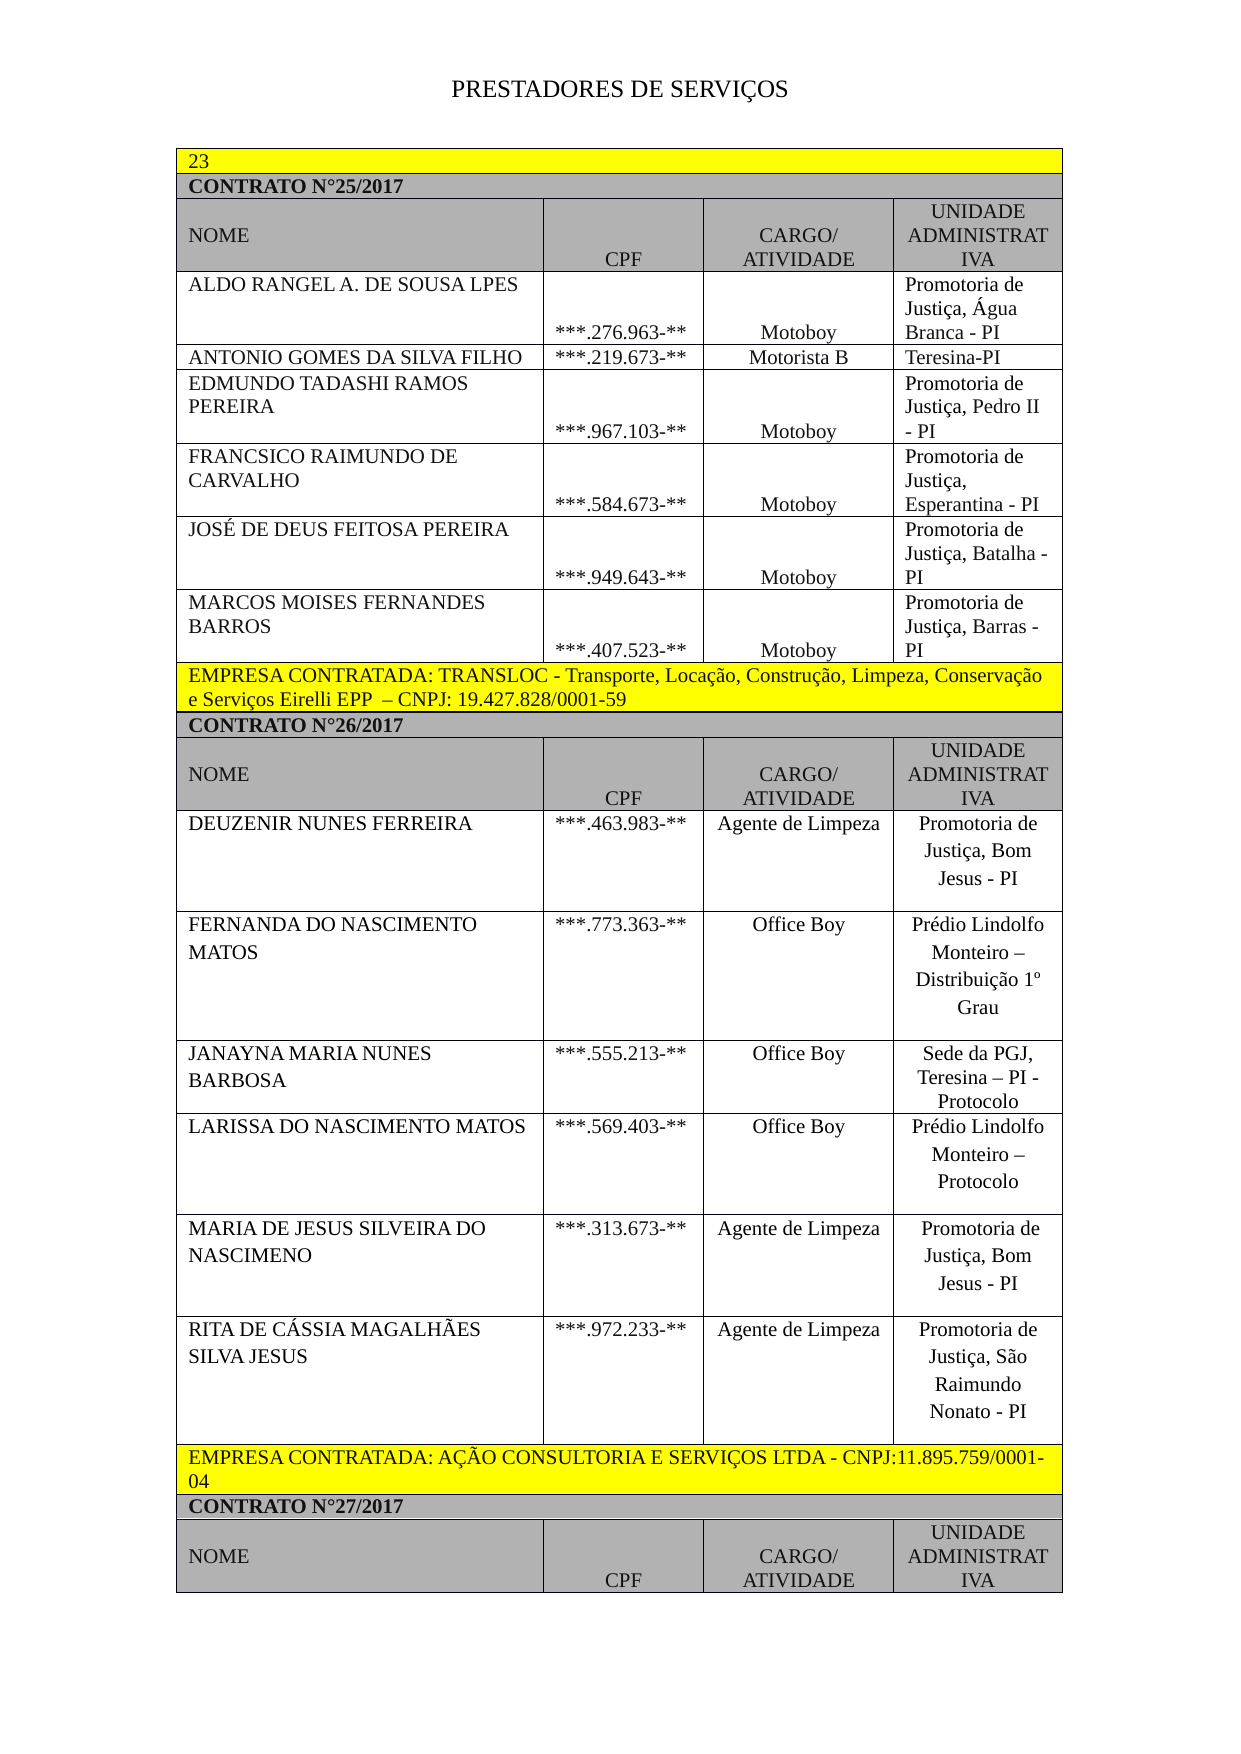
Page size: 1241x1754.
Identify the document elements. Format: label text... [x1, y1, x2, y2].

table_cell CONTRATO N°26/2017 [177, 713, 1062, 737]
table_cell Promotoria de Justiça, Batalha - PI [894, 517, 1062, 589]
table_cell CPF [544, 199, 703, 271]
table_cell Agente de Limpeza [704, 1317, 893, 1444]
table_cell Motoboy [704, 370, 893, 443]
table_cell LARISSA DO NASCIMENTO MATOS [177, 1114, 543, 1214]
table_cell ***.219.673-** [544, 345, 703, 369]
table_cell Promotoria de Justiça, São Raimundo Nonato - PI [894, 1317, 1062, 1444]
table_cell Motoboy [704, 444, 893, 516]
table_cell ***.407.523-** [544, 590, 703, 662]
table_cell ANTONIO GOMES DA SILVA FILHO [177, 345, 543, 369]
table_cell CARGO/ ATIVIDADE [704, 738, 893, 810]
table_cell NOME [177, 1520, 543, 1592]
table_cell CONTRATO N°25/2017 [177, 174, 1062, 198]
table_cell JOSÉ DE DEUS FEITOSA PEREIRA [177, 517, 543, 589]
table_cell Sede da PGJ, Teresina – PI - Protocolo [894, 1041, 1062, 1113]
table_cell CARGO/ ATIVIDADE [704, 1520, 893, 1592]
table_cell ***.313.673-** [544, 1215, 703, 1316]
table_cell ***.949.643-** [544, 517, 703, 589]
table_cell CPF [544, 1520, 703, 1592]
table_cell Prédio Lindolfo Monteiro – Protocolo [894, 1114, 1062, 1214]
table_cell ***.967.103-** [544, 370, 703, 443]
table_cell UNIDADE ADMINISTRATIVA [894, 738, 1062, 810]
table_cell ***.972.233-** [544, 1317, 703, 1444]
table_cell Promotoria de Justiça, Bom Jesus - PI [894, 811, 1062, 911]
table_cell Promotoria de Justiça, Pedro II - PI [894, 370, 1062, 443]
table_cell UNIDADE ADMINISTRATIVA [894, 199, 1062, 271]
table_cell Motoboy [704, 272, 893, 344]
table_cell MARIA DE JESUS SILVEIRA DO NASCIMENO [177, 1215, 543, 1316]
table_cell ***.555.213-** [544, 1041, 703, 1113]
table_cell ***.463.983-** [544, 811, 703, 911]
table_cell EDMUNDO TADASHI RAMOS PEREIRA [177, 370, 543, 443]
table_cell FRANCSICO RAIMUNDO DE CARVALHO [177, 444, 543, 516]
table_cell MARCOS MOISES FERNANDES BARROS [177, 590, 543, 662]
table_cell Office Boy [704, 912, 893, 1040]
table_cell CPF [544, 738, 703, 810]
table_cell CARGO/ ATIVIDADE [704, 199, 893, 271]
table_cell ***.569.403-** [544, 1114, 703, 1214]
table_cell Motoboy [704, 590, 893, 662]
table_cell Office Boy [704, 1041, 893, 1113]
table_cell Office Boy [704, 1114, 893, 1214]
table_cell NOME [177, 738, 543, 810]
table_cell ALDO RANGEL A. DE SOUSA LPES [177, 272, 543, 344]
table_cell ***.276.963-** [544, 272, 703, 344]
table_cell ***.773.363-** [544, 912, 703, 1040]
table_cell Promotoria de Justiça, Água Branca - PI [894, 272, 1062, 344]
table_cell ***.584.673-** [544, 444, 703, 516]
table_cell Agente de Limpeza [704, 1215, 893, 1316]
table_cell Teresina-PI [894, 345, 1062, 369]
table_cell Prédio Lindolfo Monteiro – Distribuição 1º Grau [894, 912, 1062, 1040]
table_cell Motoboy [704, 517, 893, 589]
table_cell FERNANDA DO NASCIMENTO MATOS [177, 912, 543, 1040]
table_cell Promotoria de Justiça, Bom Jesus - PI [894, 1215, 1062, 1316]
table_cell DEUZENIR NUNES FERREIRA [177, 811, 543, 911]
table_cell JANAYNA MARIA NUNES BARBOSA [177, 1041, 543, 1113]
table_cell Promotoria de Justiça, Barras - PI [894, 590, 1062, 662]
table_cell Promotoria de Justiça, Esperantina - PI [894, 444, 1062, 516]
table_cell NOME [177, 199, 543, 271]
table_cell CONTRATO N°27/2017 [177, 1495, 1062, 1518]
table_cell RITA DE CÁSSIA MAGALHÃES SILVA JESUS [177, 1317, 543, 1444]
table_cell UNIDADE ADMINISTRATIVA [894, 1520, 1062, 1592]
table_cell Motorista B [704, 345, 893, 369]
table_cell Agente de Limpeza [704, 811, 893, 911]
